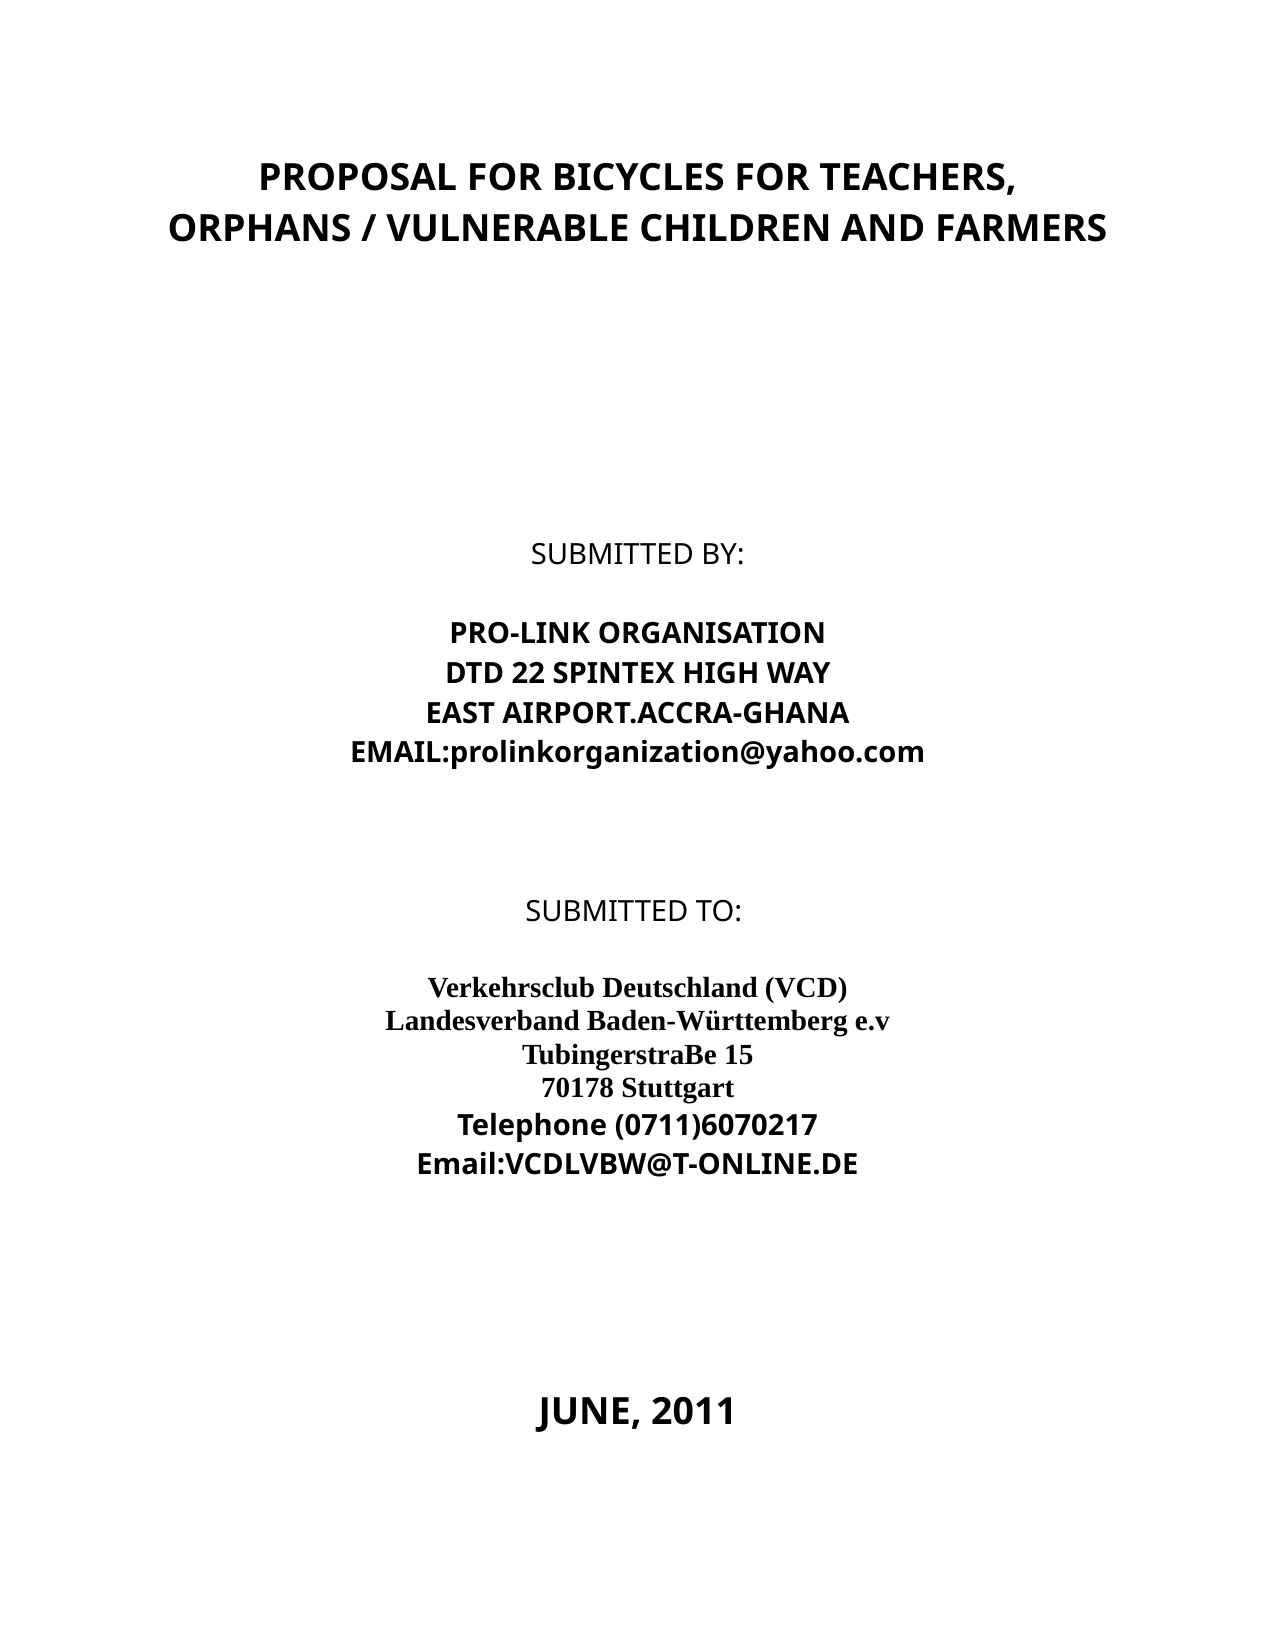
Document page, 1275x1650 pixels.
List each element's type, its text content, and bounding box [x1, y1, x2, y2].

text Landesverband Baden-Württemberg e.v [150, 1003, 1125, 1037]
text PRO-LINK ORGANISATION [150, 612, 1125, 652]
text SUBMITTED TO: [150, 890, 1125, 930]
text EAST AIRPORT.ACCRA-GHANA [150, 692, 1125, 732]
text PROPOSAL FOR BICYCLES FOR TEACHERS, ORPHANS / VULNERABLE CHILDREN AND FARMERS [150, 150, 1125, 252]
text Telephone (0711)6070217 [150, 1104, 1125, 1143]
text TubingerstraBe 15 [150, 1037, 1125, 1070]
text 70178 Stuttgart [150, 1070, 1125, 1104]
text Email:VCDLVBW@T-ONLINE.DE [150, 1143, 1125, 1183]
text EMAIL:prolinkorganization@yahoo.com [150, 732, 1125, 771]
text DTD 22 SPINTEX HIGH WAY [150, 652, 1125, 692]
text SUBMITTED BY: [150, 533, 1125, 573]
text JUNE, 2011 [150, 1384, 1125, 1436]
text Verkehrsclub Deutschland (VCD) [150, 970, 1125, 1003]
